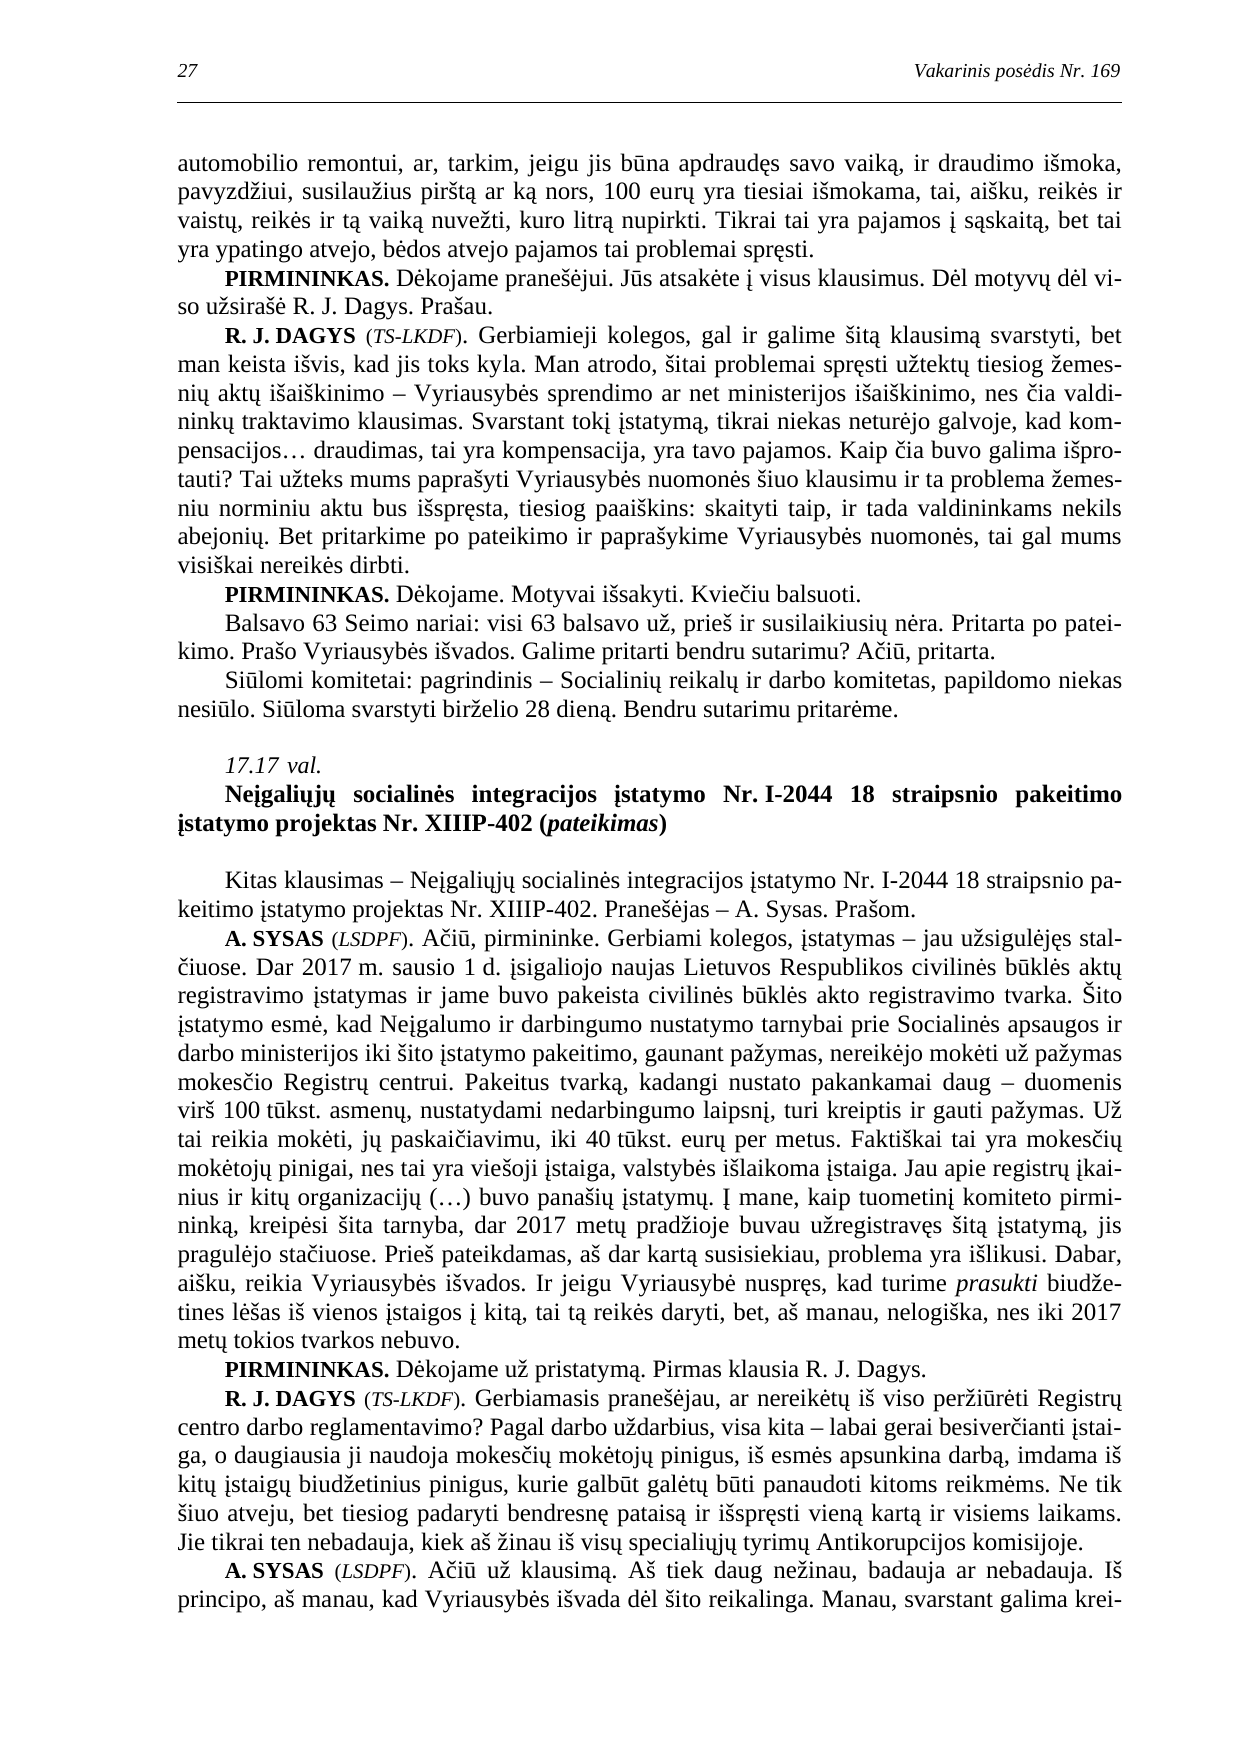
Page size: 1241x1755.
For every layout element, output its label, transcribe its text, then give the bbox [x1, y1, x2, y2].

text PIRMININKAS. Dė­ko­ja­me pra­ne­šė­jui. Jūs at­sa­kė­te į vi­sus klau­si­mus. Dėl mo­ty­vų dėl vi­so už­si­ra­šė R. J. Da­gys. Pra­šau. [177, 263, 1122, 320]
text Ne­įga­lių­jų so­cia­li­nės in­teg­ra­ci­jos įsta­ty­mo Nr. I-2044 18 straips­nio pa­kei­ti­mo įstatymo pro­jek­tas Nr. XIIIP-402 (pa­tei­ki­mas) [177, 779, 1122, 837]
text R. J. DAGYS (TS-LKDF). Ger­bia­ma­sis pra­ne­šė­jau, ar ne­rei­kė­tų iš vi­so per­žiū­rė­ti Re­gist­rų cen­tro dar­bo reg­la­men­ta­vi­mo? Pa­gal dar­bo už­dar­bius, vi­sa ki­ta – la­bai ge­rai be­si­ver­čian­ti įstai­ga, o dau­giau­sia ji nau­do­ja mo­kes­čių mo­kė­to­jų pi­ni­gus, iš es­mės ap­sun­ki­na dar­bą, im­da­ma iš ki­tų įstai­gų biu­dže­ti­nius pi­ni­gus, ku­rie gal­būt ga­lė­tų bū­ti pa­nau­do­ti ki­toms reik­mėms. Ne tik šiuo at­ve­ju, bet tie­siog pa­da­ry­ti ben­dres­nę pa­tai­są ir iš­spręs­ti vie­ną kar­tą ir vi­siems lai­kams. Jie tik­rai ten ne­ba­dau­ja, kiek aš ži­nau iš vi­sų spe­cia­lių­jų ty­ri­mų An­ti­ko­rup­ci­jos ko­mi­si­jo­je. [177, 1383, 1122, 1555]
text PIRMININKAS. Dė­ko­ja­me už pri­sta­ty­mą. Pir­mas klau­sia R. J. Da­gys. [177, 1354, 1122, 1383]
text au­to­mo­bi­lio re­mon­tui, ar, tar­kim, jei­gu jis bū­na ap­drau­dęs sa­vo vai­ką, ir drau­di­mo iš­mo­ka, pa­vyz­džiui, su­si­lau­žius pirš­tą ar ką nors, 100 eu­rų yra tie­siai iš­mo­ka­ma, tai, aiš­ku, rei­kės ir vais­tų, rei­kės ir tą vai­ką nu­vež­ti, ku­ro lit­rą nu­pirk­ti. Tik­rai tai yra pa­ja­mos į są­skai­tą, bet tai yra ypa­tin­go at­ve­jo, bė­dos at­ve­jo pa­ja­mos tai pro­ble­mai spręs­ti. [177, 148, 1122, 263]
text A. SYSAS (LSDPF). Ačiū už klau­si­mą. Aš tiek daug ne­ži­nau, ba­dau­ja ar ne­ba­dau­ja. Iš prin­ci­po, aš ma­nau, kad Vy­riau­sy­bės iš­va­da dėl ši­to rei­ka­lin­ga. Ma­nau, svars­tant ga­li­ma krei­ [177, 1555, 1122, 1613]
text Bal­sa­vo 63 Sei­mo na­riai: vi­si 63 bal­sa­vo už, prieš ir su­si­lai­kiu­sių nė­ra. Pri­tar­ta po pa­tei­ki­mo. Pra­šo Vy­riau­sy­bės iš­va­dos. Ga­li­me pri­tar­ti ben­dru su­ta­ri­mu? Ačiū, pri­tar­ta. [177, 608, 1122, 665]
text R. J. DAGYS (TS-LKDF). Ger­bia­mie­ji ko­le­gos, gal ir ga­li­me ši­tą klau­si­mą svars­ty­ti, bet man keis­ta iš­vis, kad jis toks ky­la. Man at­ro­do, ši­tai pro­ble­mai spręs­ti už­tek­tų tie­siog že­mes­nių ak­tų iš­aiš­ki­ni­mo – Vy­riau­sy­bės spren­di­mo ar net mi­nis­te­ri­jos iš­aiš­ki­ni­mo, nes čia val­di­nin­kų trak­ta­vi­mo klau­si­mas. Svars­tant to­kį įsta­ty­mą, tik­rai nie­kas ne­tu­rė­jo gal­vo­je, kad kom­pen­sa­ci­jos… drau­di­mas, tai yra kom­pen­sa­ci­ja, yra ta­vo pa­ja­mos. Kaip čia bu­vo ga­li­ma iš­pro­tau­ti? Tai už­teks mums pa­pra­šy­ti Vy­riau­sy­bės nuo­mo­nės šiuo klau­si­mu ir ta pro­ble­ma že­mes­niu nor­mi­niu ak­tu bus iš­spręs­ta, tie­siog pa­aiš­kins: skai­ty­ti taip, ir ta­da val­di­nin­kams ne­kils abe­jo­nių. Bet pri­tar­ki­me po pa­tei­ki­mo ir pa­pra­šy­ki­me Vy­riau­sy­bės nuo­mo­nės, tai gal mums vi­siš­kai ne­rei­kės dirb­ti. [177, 320, 1122, 579]
text Ki­tas klau­si­mas – Ne­įga­lių­jų so­cia­li­nės in­teg­ra­ci­jos įsta­ty­mo Nr. I-2044 18 straips­nio pa­kei­ti­mo įsta­ty­mo pro­jek­tas Nr. XIIIP-402. Pra­ne­šė­jas – A. Sy­sas. Pra­šom. [177, 865, 1122, 923]
text Siū­lo­mi ko­mi­te­tai: pa­grin­di­nis – So­cia­li­nių rei­ka­lų ir dar­bo ko­mi­te­tas, pa­pil­do­mo nie­kas ne­siū­lo. Siū­lo­ma svars­ty­ti bir­že­lio 28 die­ną. Ben­dru su­ta­ri­mu pri­ta­rė­me. [177, 665, 1122, 723]
text A. SYSAS (LSDPF). Ačiū, pir­mi­nin­ke. Ger­bia­mi ko­le­gos, įsta­ty­mas – jau už­si­gu­lė­jęs stal­čiuo­se. Dar 2017 m. sau­sio 1 d. įsi­ga­lio­jo nau­jas Lie­tu­vos Res­pub­li­kos ci­vi­li­nės būk­lės ak­tų re­gist­ra­vi­mo įsta­ty­mas ir ja­me bu­vo pa­keis­ta ci­vi­li­nės būk­lės ak­to re­gist­ra­vi­mo tvar­ka. Ši­to įsta­ty­mo es­mė, kad Ne­įga­lu­mo ir dar­bin­gu­mo nu­sta­ty­mo tar­ny­bai prie So­cia­li­nės ap­sau­gos ir dar­bo mi­nis­te­ri­jos iki ši­to įsta­ty­mo pa­kei­ti­mo, gau­nant pa­žy­mas, ne­rei­kė­jo mo­kė­ti už pa­žy­mas mo­kes­čio Re­gist­rų cen­trui. Pa­kei­tus tvar­ką, ka­dan­gi nu­sta­to pa­kan­ka­mai daug – duo­me­nis virš 100 tūkst. as­me­nų, nu­sta­ty­da­mi ne­dar­bin­gu­mo laips­nį, tu­ri kreip­tis ir gau­ti pa­žy­mas. Už tai rei­kia mo­kė­ti, jų pa­skai­čia­vi­mu, iki 40 tūkst. eu­rų per me­tus. Fak­tiš­kai tai yra mo­kes­čių mo­kė­to­jų pi­ni­gai, nes tai yra vie­šo­ji įstai­ga, vals­ty­bės iš­lai­ko­ma įstai­ga. Jau apie re­gist­rų įkai­nius ir ki­tų or­ga­ni­za­ci­jų (…) bu­vo pa­na­šių įsta­ty­mų. Į ma­ne, kaip tuo­me­ti­nį ko­mi­te­to pir­mi­nin­ką, krei­pė­si ši­ta tar­ny­ba, dar 2017 me­tų pra­džio­je bu­vau už­re­gist­ra­vęs ši­tą įsta­ty­mą, jis pra­gu­lė­jo sta­čiuo­se. Prieš pa­teik­da­mas, aš dar kar­tą su­si­sie­kiau, pro­ble­ma yra iš­li­ku­si. Da­bar, aiš­ku, rei­kia Vy­riau­sy­bės iš­va­dos. Ir jei­gu Vy­riau­sy­bė nu­spręs, kad tu­ri­me pra­suk­ti biu­dže­tines lė­šas iš vie­nos įstai­gos į ki­tą, tai tą rei­kės da­ry­ti, bet, aš ma­nau, ne­lo­giš­ka, nes iki 2017 me­tų to­kios tvar­kos ne­bu­vo. [177, 923, 1122, 1354]
text PIRMININKAS. Dė­ko­ja­me. Mo­ty­vai iš­sa­ky­ti. Kvie­čiu bal­suo­ti. [177, 579, 1122, 608]
text 17.17 val. [224, 751, 1122, 779]
